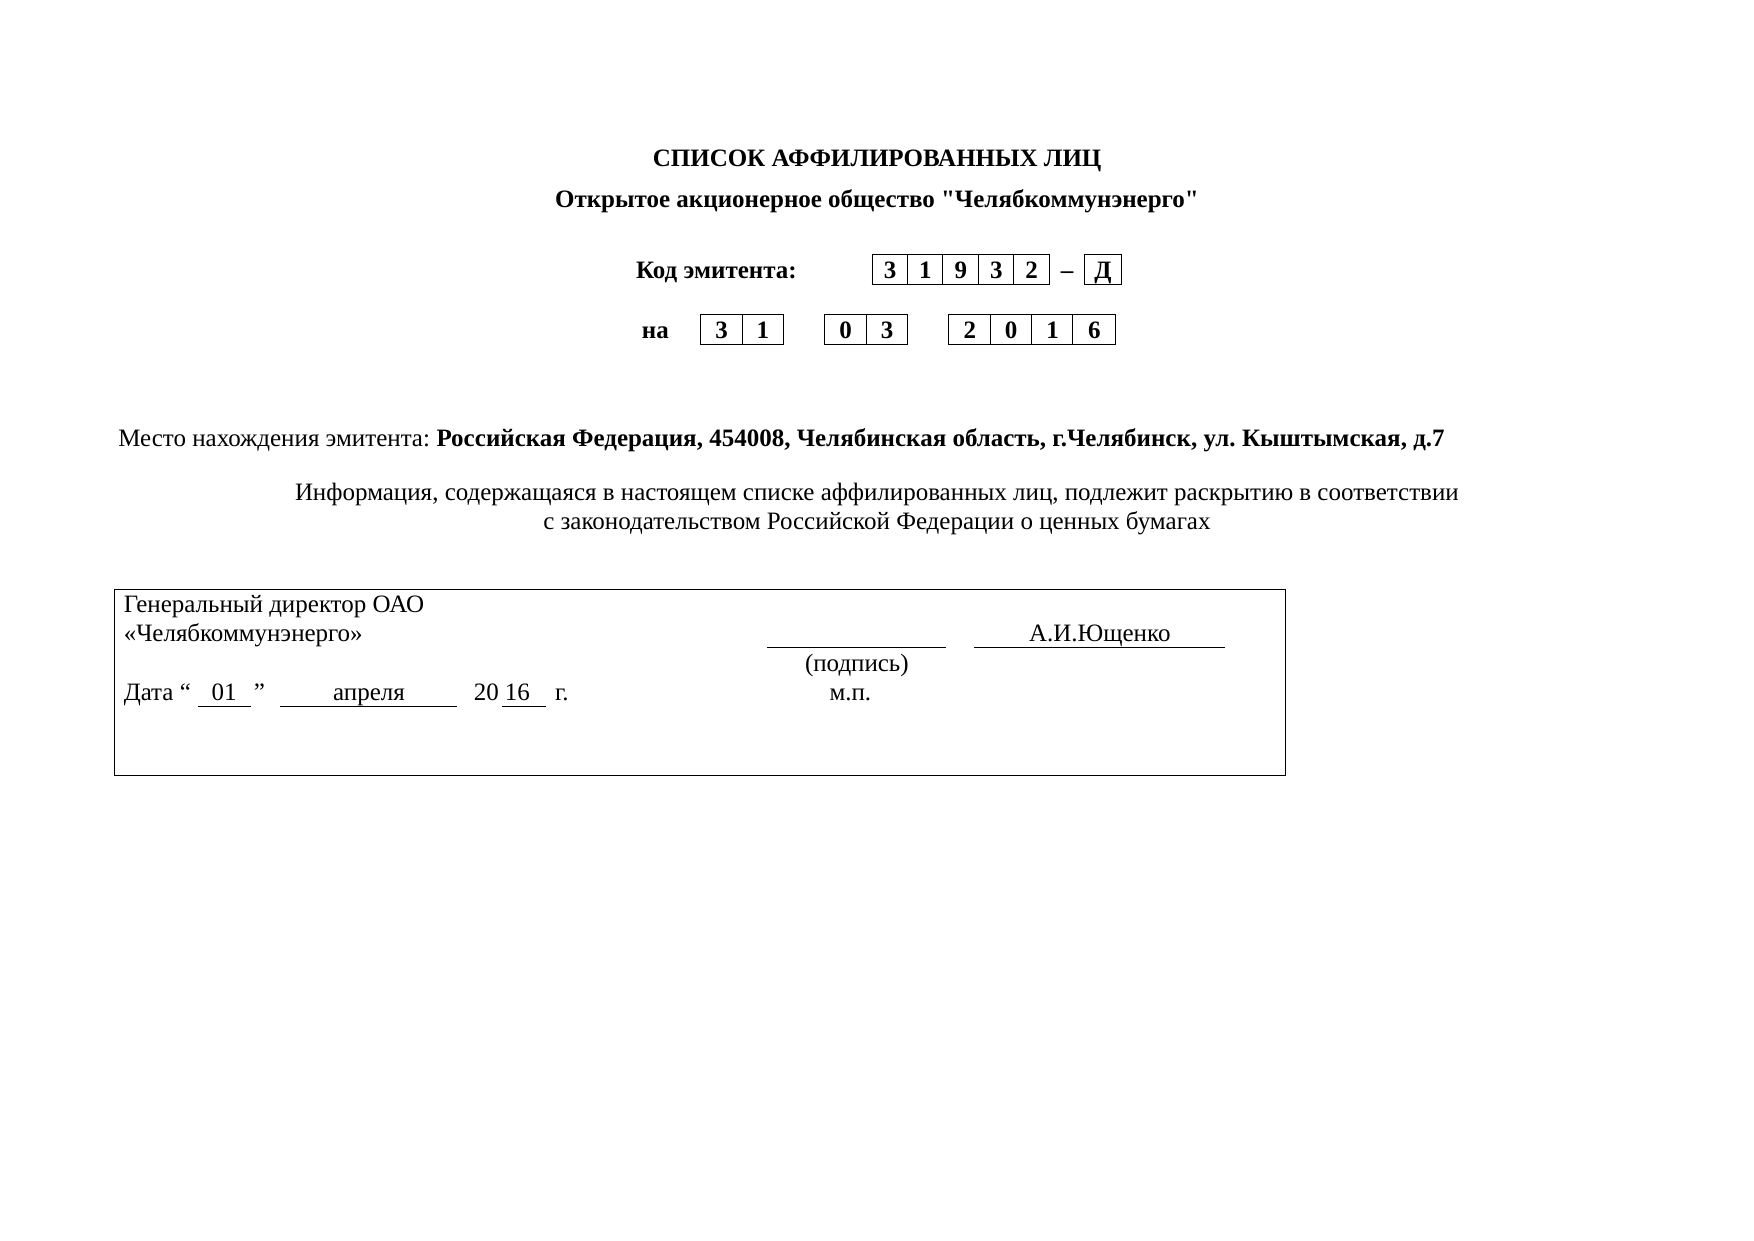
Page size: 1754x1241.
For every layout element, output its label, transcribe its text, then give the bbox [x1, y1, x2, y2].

table_cell [546, 706, 826, 775]
table_header 3 [701, 315, 742, 344]
table_cell 20 [457, 677, 502, 706]
table_cell ” [251, 677, 280, 706]
table_header [767, 590, 946, 647]
table_cell 16 [502, 677, 546, 706]
table_header 3 [867, 315, 907, 344]
table_header 3 [979, 255, 1013, 284]
table_cell [974, 648, 1225, 677]
table_cell 01 [198, 677, 251, 706]
table_header 1 [1032, 315, 1072, 344]
table_cell [1225, 647, 1285, 677]
table_cell Дата “ [115, 677, 197, 706]
table_header 6 [1073, 315, 1115, 344]
table_header 3 [873, 255, 907, 284]
table_cell [198, 707, 251, 775]
table_header 2 [1014, 255, 1049, 284]
table_cell [946, 647, 974, 677]
table_cell [826, 706, 1285, 775]
table_header – [1050, 254, 1084, 284]
text Информация, содержащаяся в настоящем списке аффилированных лиц, подлежит раскрытию в соответствии с законодательством Российской Федерации о ценных бумагах [118, 477, 1636, 535]
table_cell г. [546, 677, 826, 706]
table_header [946, 590, 974, 647]
table_header на [639, 314, 700, 344]
table_header [784, 314, 824, 344]
table_header Д [1085, 255, 1121, 284]
table_cell [115, 706, 197, 775]
table_header 2 [949, 315, 990, 344]
table_header 1 [908, 255, 942, 284]
text Место нахождения эмитента: Российская Федерация, 454008, Челябинская область, г.Челябинск, ул. Кыштымская, д.7 [118, 423, 1636, 452]
table_cell [251, 706, 280, 775]
table_header 0 [825, 315, 866, 344]
text СПИСОК АФФИЛИРОВАННЫХ ЛИЦ [118, 143, 1636, 172]
table_cell [457, 706, 502, 775]
table_header Генеральный директор ОАО «Челябкоммунэнерго» [115, 590, 767, 647]
table_header [908, 314, 948, 344]
table_header А.И.Ющенко [974, 590, 1225, 647]
table_cell апреля [280, 677, 457, 706]
text Открытое акционерное общество "Челябкоммунэнерго" [413, 184, 1340, 213]
table_header [1225, 590, 1285, 647]
table_header 9 [943, 255, 978, 284]
table_cell [502, 707, 546, 775]
table_header 1 [743, 315, 783, 344]
table_cell м.п. [826, 677, 1285, 706]
table_cell [115, 647, 767, 677]
table_header Код эмитента: [633, 254, 872, 284]
table_header 0 [991, 315, 1031, 344]
table_cell (подпись) [767, 648, 946, 677]
table_cell [280, 707, 457, 775]
